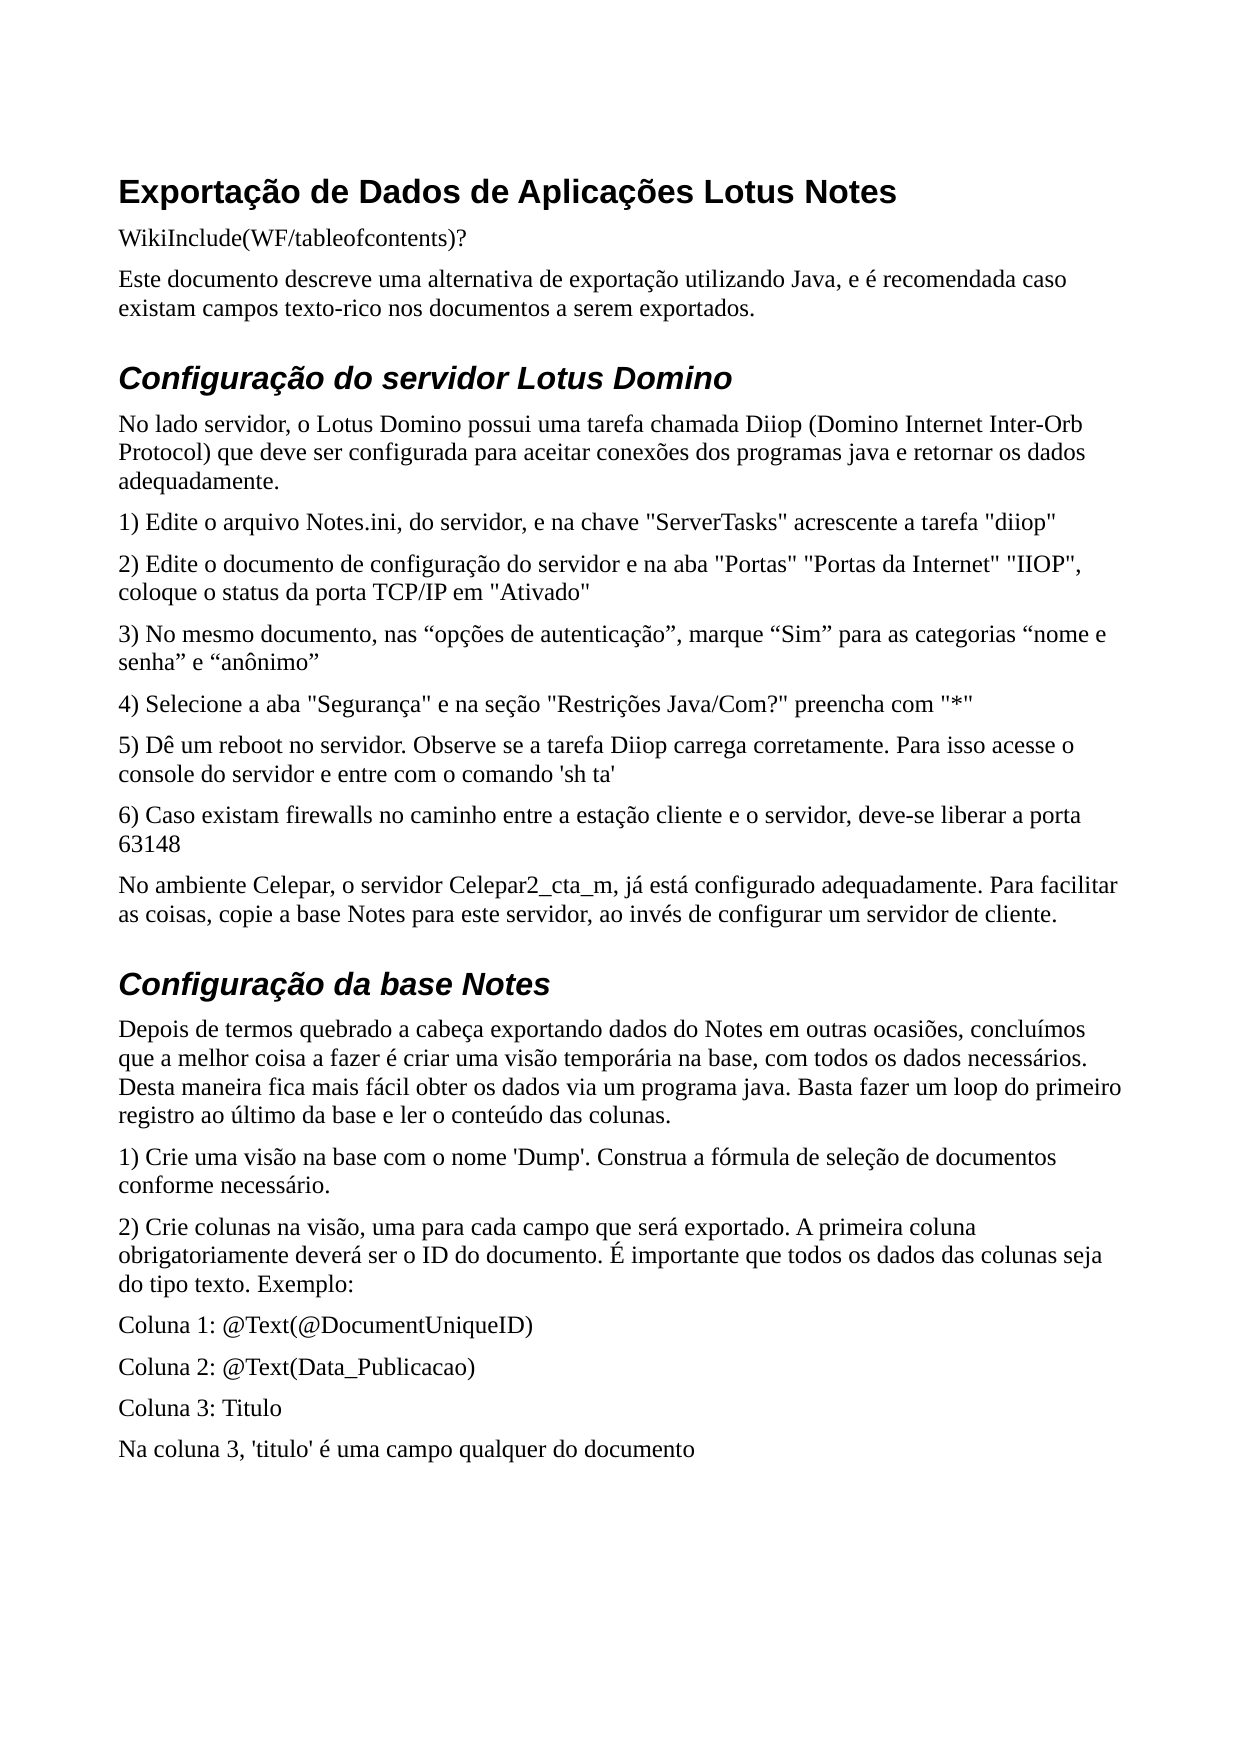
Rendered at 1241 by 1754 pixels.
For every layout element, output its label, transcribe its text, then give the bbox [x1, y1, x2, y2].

text Na coluna 3, 'titulo' é uma campo qualquer do documento [118, 1434, 1122, 1463]
text No ambiente Celepar, o servidor Celepar2_cta_m, já está configurado adequadamente. Para facilitar as coisas, copie a base Notes para este servidor, ao invés de configurar um servidor de cliente. [118, 870, 1122, 927]
text Coluna 2: @Text(Data_Publicacao) [118, 1352, 1122, 1381]
text 2) Crie colunas na visão, uma para cada campo que será exportado. A primeira coluna obrigatoriamente deverá ser o ID do documento. É importante que todos os dados das colunas seja do tipo texto. Exemplo: [118, 1212, 1122, 1298]
text 4) Selecione a aba "Segurança" e na seção "Restrições Java/Com?" preencha com "*" [118, 689, 1122, 717]
text 6) Caso existam firewalls no caminho entre a estação cliente e o servidor, deve-se liberar a porta 63148 [118, 800, 1122, 857]
subtitle Configuração da base Notes [118, 965, 1122, 1002]
text 5) Dê um reboot no servidor. Observe se a tarefa Diiop carrega corretamente. Para isso acesse o console do servidor e entre com o comando 'sh ta' [118, 730, 1122, 787]
subtitle Exportação de Dados de Aplicações Lotus Notes [118, 172, 1122, 211]
text Coluna 1: @Text(@DocumentUniqueID) [118, 1311, 1122, 1339]
text No lado servidor, o Lotus Domino possui uma tarefa chamada Diiop (Domino Internet Inter-Orb Protocol) que deve ser configurada para aceitar conexões dos programas java e retornar os dados adequadamente. [118, 409, 1122, 495]
text WikiInclude(WF/tableofcontents)? [118, 223, 1122, 252]
subtitle Configuração do servidor Lotus Domino [118, 359, 1122, 396]
text 1) Edite o arquivo Notes.ini, do servidor, e na chave "ServerTasks" acrescente a tarefa "diiop" [118, 507, 1122, 536]
text Depois de termos quebrado a cabeça exportando dados do Notes em outras ocasiões, concluímos que a melhor coisa a fazer é criar uma visão temporária na base, com todos os dados necessários. Desta maneira fica mais fácil obter os dados via um programa java. Basta fazer um loop do primeiro registro ao último da base e ler o conteúdo das colunas. [118, 1014, 1122, 1129]
text Este documento descreve uma alternativa de exportação utilizando Java, e é recomendada caso existam campos texto-rico nos documentos a serem exportados. [118, 264, 1122, 322]
text 1) Crie uma visão na base com o nome 'Dump'. Construa a fórmula de seleção de documentos conforme necessário. [118, 1142, 1122, 1199]
text 3) No mesmo documento, nas “opções de autenticação”, marque “Sim” para as categorias “nome e senha” e “anônimo” [118, 619, 1122, 676]
text Coluna 3: Titulo [118, 1393, 1122, 1422]
text 2) Edite o documento de configuração do servidor e na aba "Portas" "Portas da Internet" "IIOP", coloque o status da porta TCP/IP em "Ativado" [118, 549, 1122, 606]
